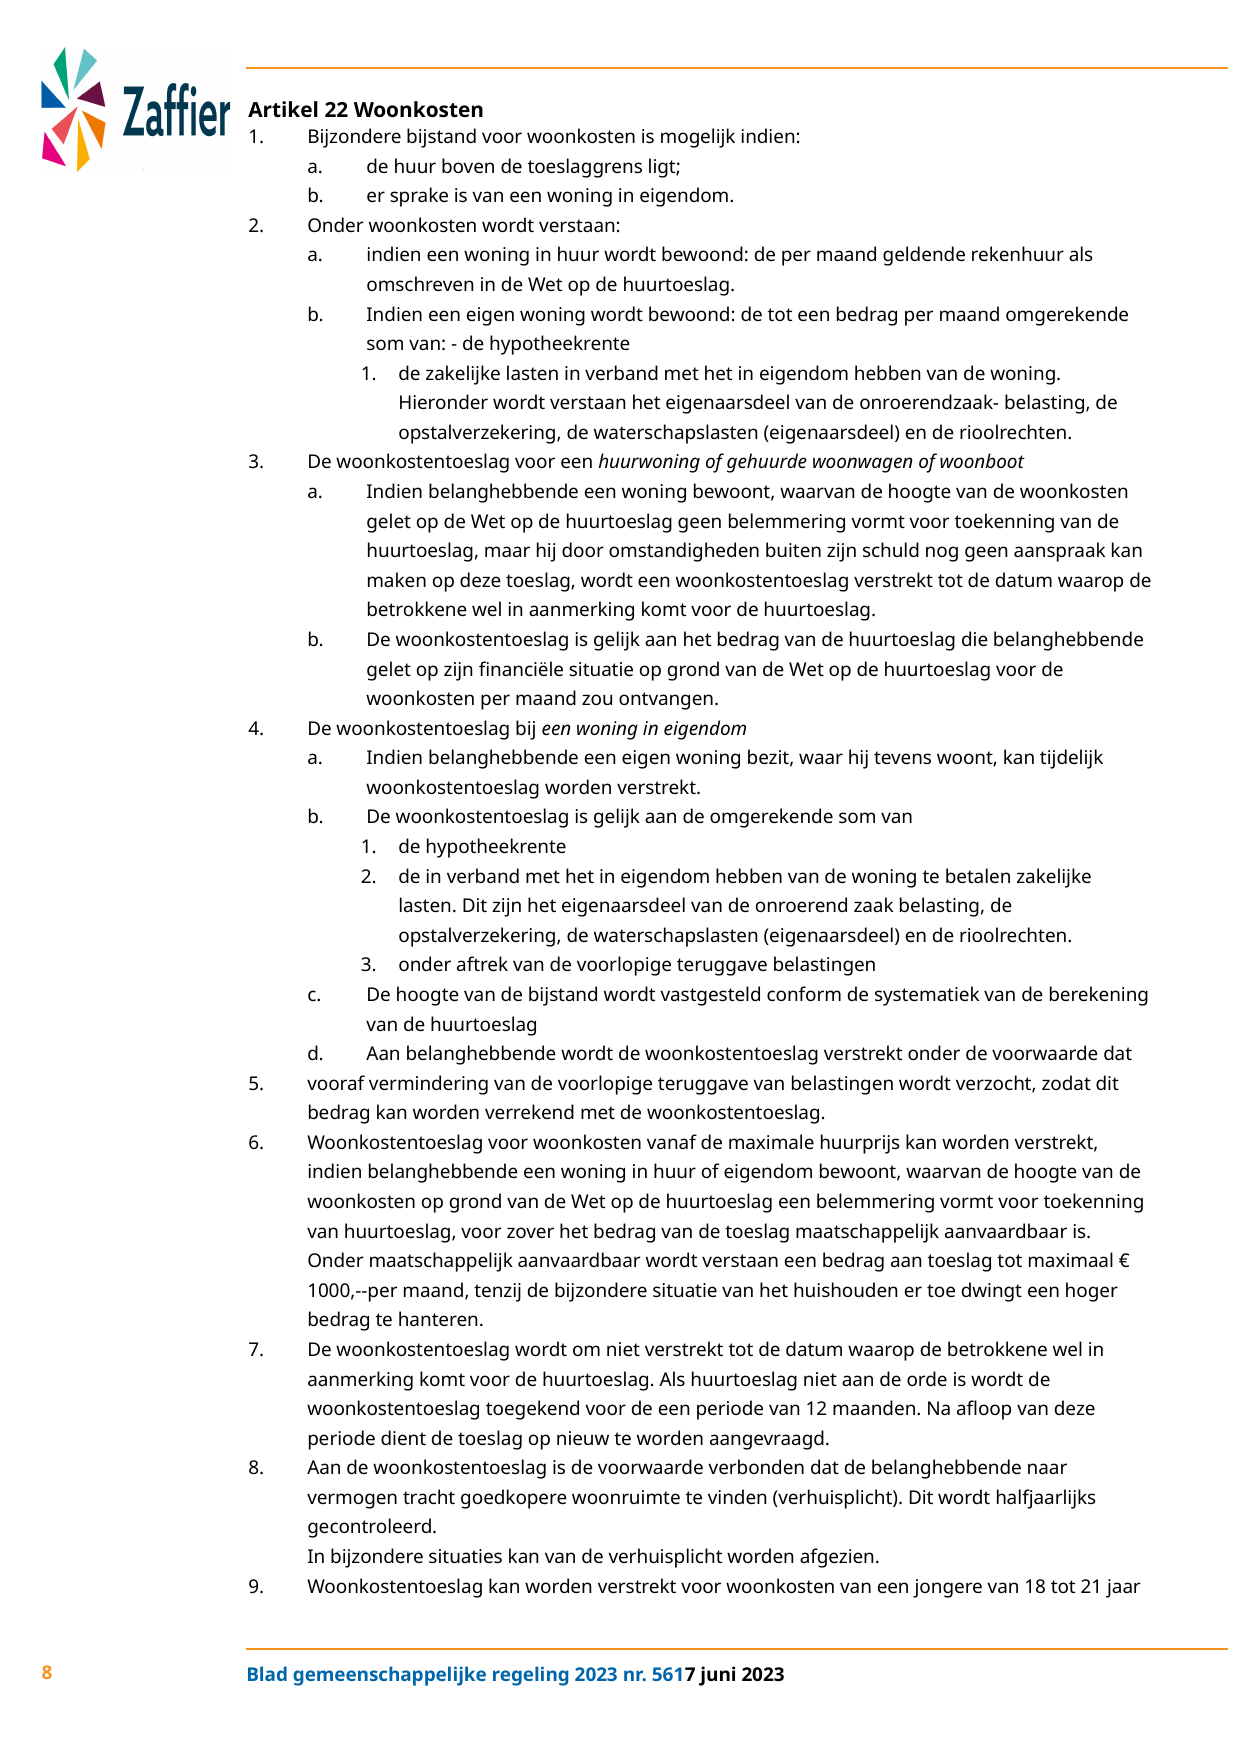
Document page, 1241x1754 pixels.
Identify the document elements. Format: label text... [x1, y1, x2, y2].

list er sprake is van een woning in eigendom. [307, 182, 1152, 208]
list De woonkostentoeslag is gelijk aan de omgerekende som van [307, 804, 1152, 829]
list Indien belanghebbende een woning bewoont, waarvan de hoogte van de woonkosten gelet op de Wet op de huurtoeslag geen belemmering vormt voor toekenning van de huurtoeslag, maar hij door omstandigheden buiten zijn schuld nog geen aanspraak kan maken op deze toeslag, wordt een woonkostentoeslag verstrekt tot de datum waarop de betrokkene wel in aanmerking komt voor de huurtoeslag. [307, 478, 1152, 622]
list Bijzondere bijstand voor woonkosten is mogelijk indien: [248, 123, 1152, 149]
list Woonkostentoeslag voor woonkosten vanaf de maximale huurprijs kan worden verstrekt, indien belanghebbende een woning in huur of eigendom bewoont, waarvan de hoogte van de woonkosten op grond van de Wet op de huurtoeslag een belemmering vormt voor toekenning van huurtoeslag, voor zover het bedrag van de toeslag maatschappelijk aanvaardbaar is. Onder maatschappelijk aanvaardbaar wordt verstaan een bedrag aan toeslag tot maximaal € 1000,--per maand, tenzij de bijzondere situatie van het huishouden er toe dwingt een hoger bedrag te hanteren. [248, 1129, 1152, 1332]
list Aan belanghebbende wordt de woonkostentoeslag verstrekt onder de voorwaarde dat [307, 1040, 1152, 1066]
list De hoogte van de bijstand wordt vastgesteld conform de systematiek van de berekening van de huurtoeslag [307, 981, 1152, 1036]
list Indien een eigen woning wordt bewoond: de tot een bedrag per maand omgerekende som van: - de hypotheekrente [307, 301, 1152, 356]
list De woonkostentoeslag bij een woning in eigendom [248, 715, 1152, 741]
list de hypotheekrente [361, 833, 1152, 859]
list Woonkostentoeslag kan worden verstrekt voor woonkosten van een jongere van 18 tot 21 jaar [248, 1573, 1152, 1598]
list Aan de woonkostentoeslag is de voorwaarde verbonden dat de belanghebbende naar vermogen tracht goedkopere woonruimte te vinden (verhuisplicht). Dit wordt halfjaarlijks gecontroleerd. [248, 1454, 1152, 1539]
list In bijzondere situaties kan van de verhuisplicht worden afgezien. [248, 1543, 1152, 1569]
text Artikel 22 Woonkosten [248, 95, 1152, 123]
list Indien belanghebbende een eigen woning bezit, waar hij tevens woont, kan tijdelijk woonkostentoeslag worden verstrekt. [307, 744, 1152, 800]
list Onder woonkosten wordt verstaan: [248, 212, 1152, 238]
list de huur boven de toeslaggrens ligt; [307, 153, 1152, 178]
list de zakelijke lasten in verband met het in eigendom hebben van de woning. Hieronder wordt verstaan het eigenaarsdeel van de onroerendzaak- belasting, de opstalverzekering, de waterschapslasten (eigenaarsdeel) en de rioolrechten. [361, 360, 1152, 445]
list onder aftrek van de voorlopige teruggave belastingen [361, 952, 1152, 977]
list De woonkostentoeslag wordt om niet verstrekt tot de datum waarop de betrokkene wel in aanmerking komt voor de huurtoeslag. Als huurtoeslag niet aan de orde is wordt de woonkostentoeslag toegekend voor de een periode van 12 maanden. Na afloop van deze periode dient de toeslag op nieuw te worden aangevraagd. [248, 1336, 1152, 1451]
list de in verband met het in eigendom hebben van de woning te betalen zakelijke lasten. Dit zijn het eigenaarsdeel van de onroerend zaak belasting, de opstalverzekering, de waterschapslasten (eigenaarsdeel) en de rioolrechten. [361, 863, 1152, 948]
list vooraf vermindering van de voorlopige teruggave van belastingen wordt verzocht, zodat dit bedrag kan worden verrekend met de woonkostentoeslag. [248, 1070, 1152, 1125]
list De woonkostentoeslag voor een huurwoning of gehuurde woonwagen of woonboot [248, 449, 1152, 474]
picture [41, 47, 231, 172]
list De woonkostentoeslag is gelijk aan het bedrag van de huurtoeslag die belanghebbende gelet op zijn financiële situatie op grond van de Wet op de huurtoeslag voor de woonkosten per maand zou ontvangen. [307, 626, 1152, 711]
list indien een woning in huur wordt bewoond: de per maand geldende rekenhuur als omschreven in de Wet op de huurtoeslag. [307, 242, 1152, 297]
